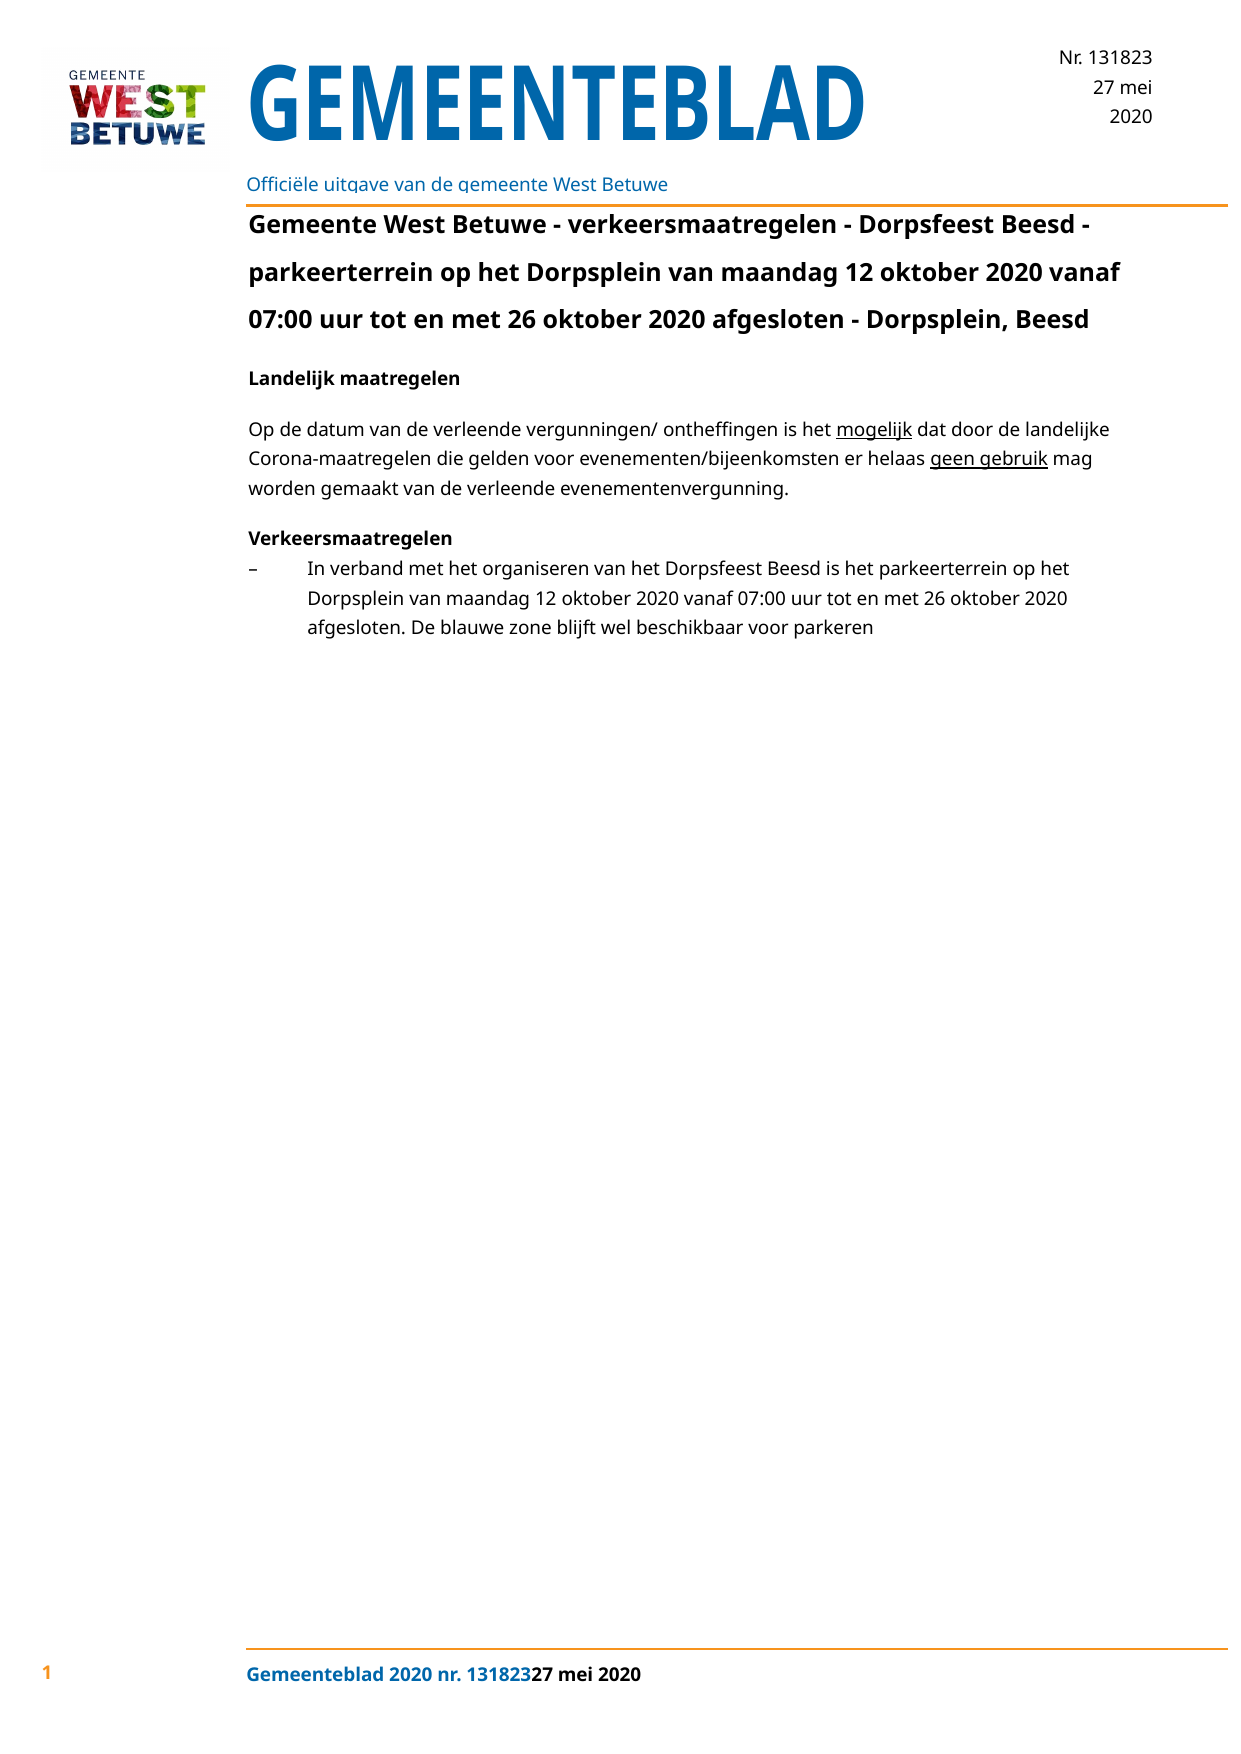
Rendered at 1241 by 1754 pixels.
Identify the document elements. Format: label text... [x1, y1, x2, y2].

text Gemeente West Betuwe - verkeersmaatregelen - Dorpsfeest Beesd - parkeerterrein op het Dorpsplein van maandag 12 oktober 2020 vanaf 07:00 uur tot en met 26 oktober 2020 afgesloten - Dorpsplein, Beesd [248, 207, 1152, 336]
list In verband met het organiseren van het Dorpsfeest Beesd is het parkeerterrein op het Dorpsplein van maandag 12 oktober 2020 vanaf 07:00 uur tot en met 26 oktober 2020 afgesloten. De blauwe zone blijft wel beschikbaar voor parkeren [248, 555, 1152, 640]
text Op de datum van de verleende vergunningen/ ontheffingen is het mogelijk dat door de landelijke Corona-maatregelen die gelden voor evenementen/bijeenkomsten er helaas geen gebruik mag worden gemaakt van de verleende evenementenvergunning. [248, 416, 1152, 501]
picture [41, 47, 231, 172]
text Landelijk maatregelen [248, 366, 1152, 391]
text Verkeersmaatregelen [248, 526, 1152, 551]
